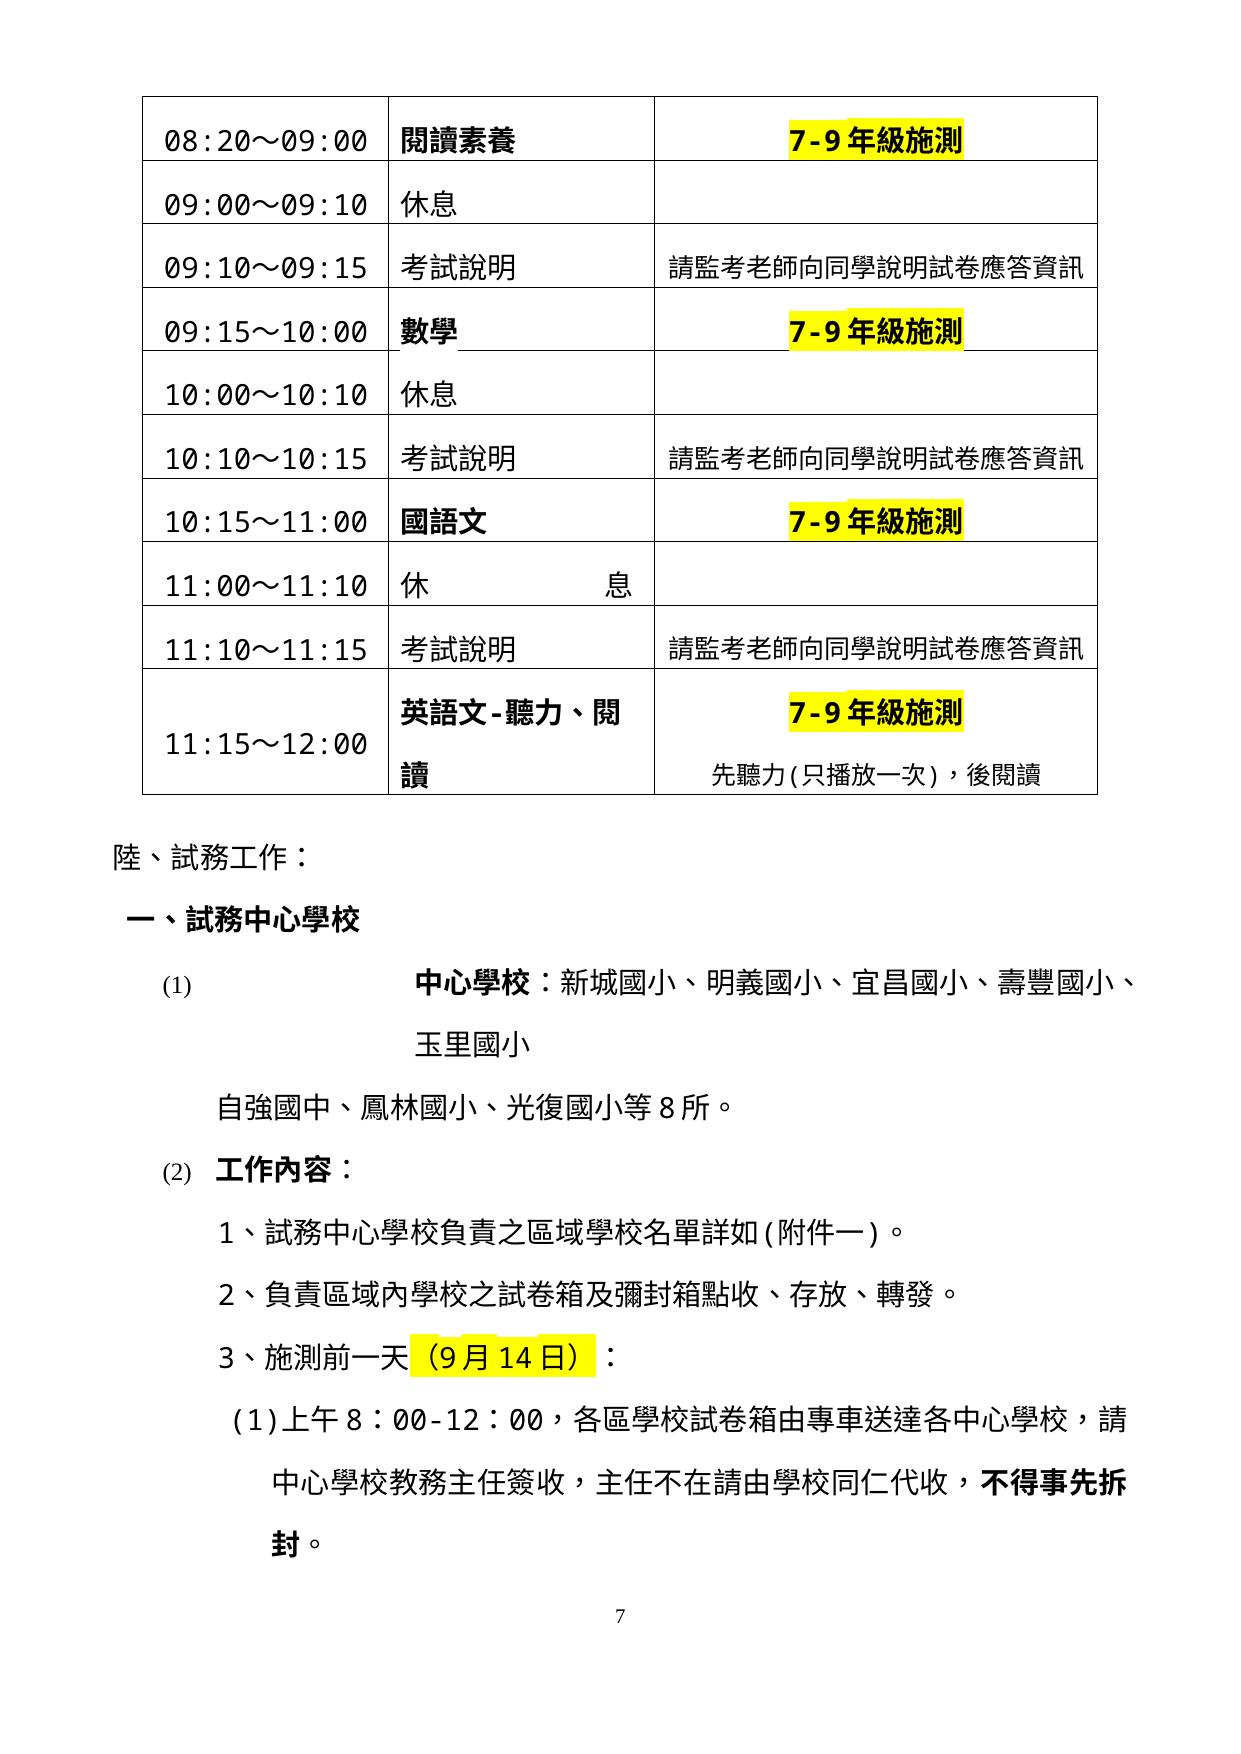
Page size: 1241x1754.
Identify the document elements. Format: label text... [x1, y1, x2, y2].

table_cell [655, 161, 1097, 223]
table_cell 09:10～09:15 [143, 224, 388, 287]
list 中心學校：新城國小、明義國小、宜昌國小、壽豐國小、玉里國小 [162, 939, 1128, 1064]
table_cell 考試說明 [389, 606, 654, 668]
table_cell 7-9年級施測 [655, 288, 1097, 350]
table_cell 國語文 [389, 479, 654, 541]
table_cell 英語文-聽力、閱讀 [389, 669, 654, 794]
table_cell 11:00～11:10 [143, 542, 388, 604]
table_cell 10:15～11:00 [143, 479, 388, 541]
table_cell [655, 351, 1097, 414]
list 工作內容： [162, 1126, 1128, 1189]
text 2、負責區域內學校之試卷箱及彌封箱點收、存放、轉發。 [112, 1251, 1128, 1314]
table_cell [655, 542, 1097, 604]
text 自強國中、鳳林國小、光復國小等8所。 [162, 1064, 1128, 1126]
table_cell 7-9年級施測 先聽力(只播放一次)，後閱讀 [655, 669, 1097, 794]
table_cell 請監考老師向同學說明試卷應答資訊 [655, 606, 1097, 668]
text (1)上午8：00-12：00，各區學校試卷箱由專車送達各中心學校，請中心學校教務主任簽收，主任不在請由學校同仁代收，不得事先拆封。 [229, 1376, 1128, 1564]
table_cell 考試說明 [389, 415, 654, 477]
text 1、試務中心學校負責之區域學校名單詳如(附件一)。 [112, 1189, 1128, 1251]
table_cell 請監考老師向同學說明試卷應答資訊 [655, 224, 1097, 287]
table_cell 11:10～11:15 [143, 606, 388, 668]
table_cell 考試說明 [389, 224, 654, 287]
text 3、施測前一天（9月14日）： [112, 1314, 1128, 1376]
table_cell 10:10～10:15 [143, 415, 388, 477]
text 一、試務中心學校 [127, 876, 1128, 939]
table_cell 08:20～09:00 [143, 97, 388, 160]
table_cell 請監考老師向同學說明試卷應答資訊 [655, 415, 1097, 477]
table_cell 休息 [389, 161, 654, 223]
table_cell 11:15～12:00 [143, 669, 388, 794]
table_cell 休 息 [389, 542, 654, 604]
table_cell 09:00～09:10 [143, 161, 388, 223]
table_cell 數學 [389, 288, 654, 350]
table_cell 10:00～10:10 [143, 351, 388, 414]
table_cell 7-9年級施測 [655, 479, 1097, 541]
table_cell 休息 [389, 351, 654, 414]
table_cell 09:15～10:00 [143, 288, 388, 350]
table_cell 閱讀素養 [389, 97, 654, 160]
table_cell 7-9年級施測 [655, 97, 1097, 160]
text 陸、試務工作： [112, 814, 1128, 876]
